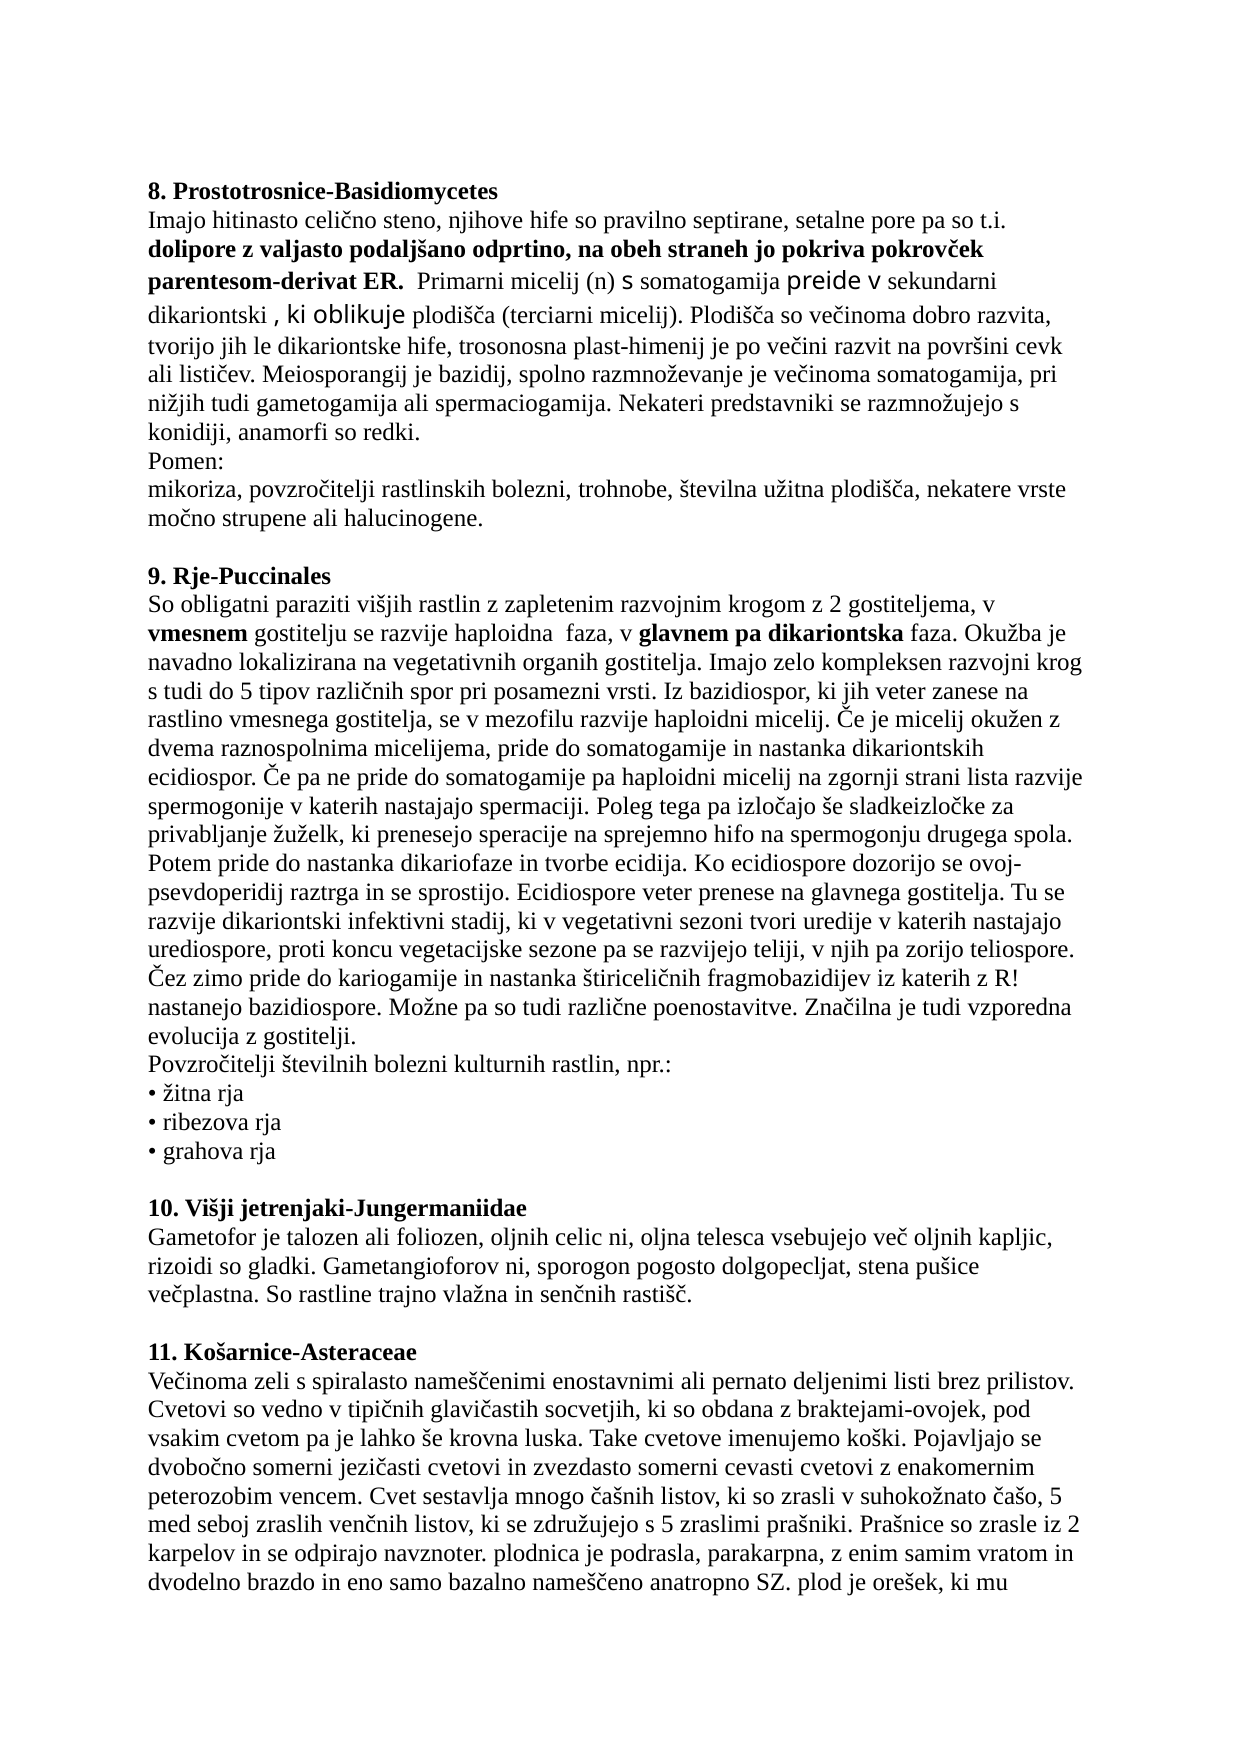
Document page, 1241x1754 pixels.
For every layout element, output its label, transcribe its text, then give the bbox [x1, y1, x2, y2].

text 10. Višji jetrenjaki-Jungermaniidae [148, 1193, 1093, 1222]
text • žitna rja [148, 1078, 1093, 1107]
text Gametofor je talozen ali foliozen, oljnih celic ni, oljna telesca vsebujejo več oljnih kapljic, rizoidi so gladki. Gametangioforov ni, sporogon pogosto dolgopecljat, stena pušice večplastna. So rastline trajno vlažna in senčnih rastišč. [148, 1222, 1093, 1308]
text 11. Košarnice-Asteraceae [148, 1337, 1093, 1366]
text 8. Prostotrosnice-Basidiomycetes [148, 176, 1093, 205]
text So obligatni paraziti višjih rastlin z zapletenim razvojnim krogom z 2 gostiteljema, v vmesnem gostitelju se razvije haploidna faza, v glavnem pa dikariontska faza. Okužba je navadno lokalizirana na vegetativnih organih gostitelja. Imajo zelo kompleksen razvojni krog s tudi do 5 tipov različnih spor pri posamezni vrsti. Iz bazidiospor, ki jih veter zanese na rastlino vmesnega gostitelja, se v mezofilu razvije haploidni micelij. Če je micelij okužen z dvema raznospolnima micelijema, pride do somatogamije in nastanka dikariontskih ecidiospor. Če pa ne pride do somatogamije pa haploidni micelij na zgornji strani lista razvije spermogonije v katerih nastajajo spermaciji. Poleg tega pa izločajo še sladkeizločke za privabljanje žuželk, ki prenesejo speracije na sprejemno hifo na spermogonju drugega spola. Potem pride do nastanka dikariofaze in tvorbe ecidija. Ko ecidiospore dozorijo se ovoj-psevdoperidij raztrga in se sprostijo. Ecidiospore veter prenese na glavnega gostitelja. Tu se razvije dikariontski infektivni stadij, ki v vegetativni sezoni tvori uredije v katerih nastajajo urediospore, proti koncu vegetacijske sezone pa se razvijejo teliji, v njih pa zorijo teliospore. Čez zimo pride do kariogamije in nastanka štiriceličnih fragmobazidijev iz katerih z R! nastanejo bazidiospore. Možne pa so tudi različne poenostavitve. Značilna je tudi vzporedna evolucija z gostitelji. [148, 589, 1093, 1049]
text • grahova rja [148, 1136, 1093, 1164]
text mikoriza, povzročitelji rastlinskih bolezni, trohnobe, številna užitna plodišča, nekatere vrste močno strupene ali halucinogene. [148, 474, 1093, 532]
text Pomen: [148, 446, 1093, 474]
text Večinoma zeli s spiralasto nameščenimi enostavnimi ali pernato deljenimi listi brez prilistov. Cvetovi so vedno v tipičnih glavičastih socvetjih, ki so obdana z braktejami-ovojek, pod vsakim cvetom pa je lahko še krovna luska. Take cvetove imenujemo koški. Pojavljajo se dvobočno somerni jezičasti cvetovi in zvezdasto somerni cevasti cvetovi z enakomernim peterozobim vencem. Cvet sestavlja mnogo čašnih listov, ki so zrasli v suhokožnato čašo, 5 med seboj zraslih venčnih listov, ki se združujejo s 5 zraslimi prašniki. Prašnice so zrasle iz 2 karpelov in se odpirajo navznoter. plodnica je podrasla, parakarpna, z enim samim vratom in dvodelno brazdo in eno samo bazalno nameščeno anatropno SZ. plod je orešek, ki mu [148, 1366, 1093, 1596]
text 9. Rje-Puccinales [148, 561, 1093, 589]
text • ribezova rja [148, 1107, 1093, 1136]
text Povzročitelji številnih bolezni kulturnih rastlin, npr.: [148, 1049, 1093, 1078]
text Imajo hitinasto celično steno, njihove hife so pravilno septirane, setalne pore pa so t.i. dolipore z valjasto podaljšano odprtino, na obeh straneh jo pokriva pokrovček parentesom-derivat ER. Primarni micelij (n) s somatogamija preide v sekundarni dikariontski , ki oblikuje plodišča (terciarni micelij). Plodišča so večinoma dobro razvita, tvorijo jih le dikariontske hife, trosonosna plast-himenij je po večini razvit na površini cevk ali lističev. Meiosporangij je bazidij, spolno razmnoževanje je večinoma somatogamija, pri nižjih tudi gametogamija ali spermaciogamija. Nekateri predstavniki se razmnožujejo s konidiji, anamorfi so redki. [148, 205, 1093, 446]
